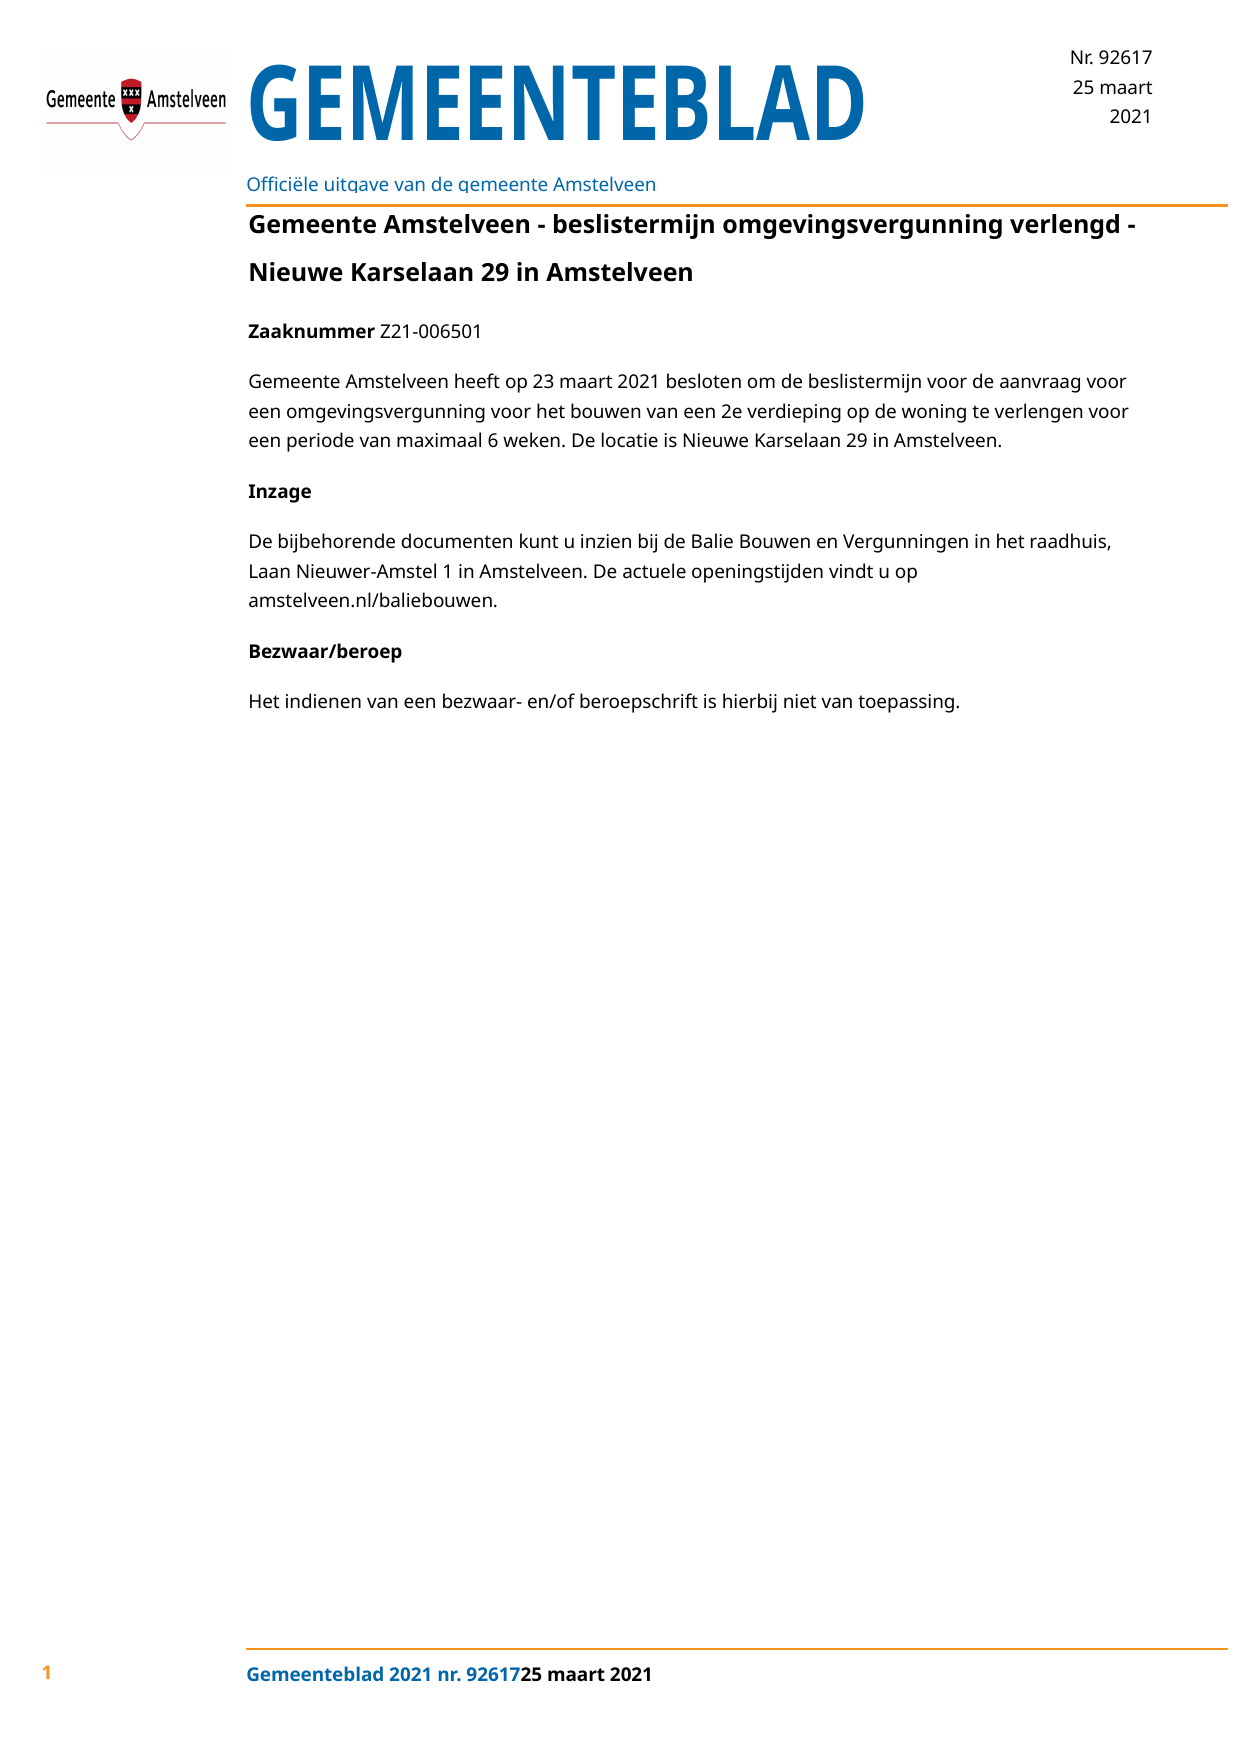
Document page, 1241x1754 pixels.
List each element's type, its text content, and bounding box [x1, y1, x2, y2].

text Gemeente Amstelveen - beslistermijn omgevingsvergunning verlengd - Nieuwe Karselaan 29 in Amstelveen [248, 207, 1152, 288]
text Het indienen van een bezwaar- en/of beroepschrift is hierbij niet van toepassing. [248, 688, 1152, 714]
text Gemeente Amstelveen heeft op 23 maart 2021 besloten om de beslistermijn voor de aanvraag voor een omgevingsvergunning voor het bouwen van een 2e verdieping op de woning te verlengen voor een periode van maximaal 6 weken. De locatie is Nieuwe Karselaan 29 in Amstelveen. [248, 368, 1152, 453]
text Bezwaar/beroep [248, 638, 1152, 664]
text De bijbehorende documenten kunt u inzien bij de Balie Bouwen en Vergunningen in het raadhuis, Laan Nieuwer-Amstel 1 in Amstelveen. De actuele openingstijden vindt u op amstelveen.nl/baliebouwen. [248, 528, 1152, 613]
text Inzage [248, 478, 1152, 504]
text Zaaknummer Z21-006501 [248, 318, 1152, 344]
picture [41, 47, 231, 172]
